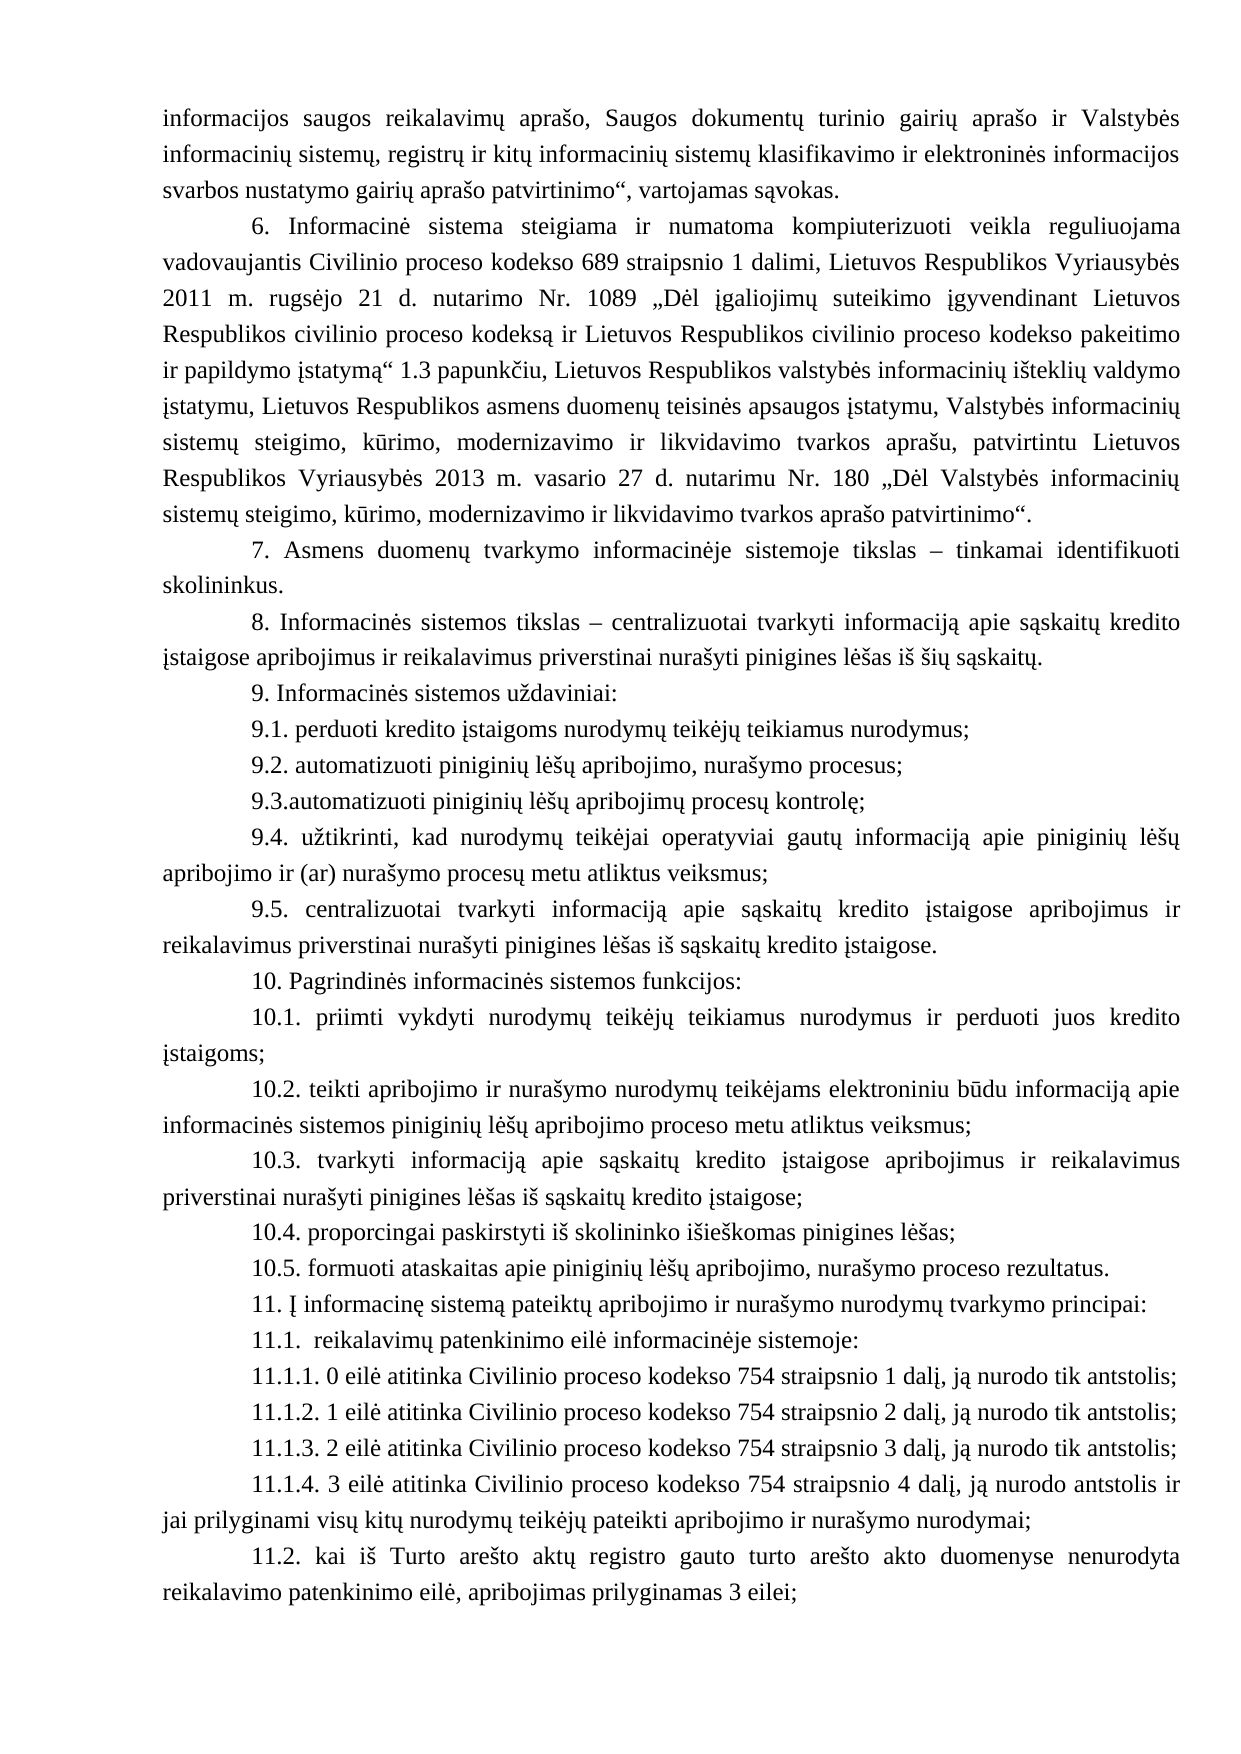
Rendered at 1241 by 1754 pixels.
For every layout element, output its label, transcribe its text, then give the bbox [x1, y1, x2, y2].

text 9.1. perduoti kredito įstaigoms nurodymų teikėjų teikiamus nurodymus; [162, 714, 1181, 743]
text 11.1.3. 2 eilė atitinka Civilinio proceso kodekso 754 straipsnio 3 dalį, ją nurodo tik antstolis; [162, 1433, 1181, 1462]
text 9.4. užtikrinti, kad nurodymų teikėjai operatyviai gautų informaciją apie piniginių lėšų apribojimo ir (ar) nurašymo procesų metu atliktus veiksmus; [162, 822, 1181, 887]
text 10.1. priimti vykdyti nurodymų teikėjų teikiamus nurodymus ir perduoti juos kredito įstaigoms; [162, 1002, 1181, 1067]
text 10.3. tvarkyti informaciją apie sąskaitų kredito įstaigose apribojimus ir reikalavimus priverstinai nurašyti pinigines lėšas iš sąskaitų kredito įstaigose; [162, 1146, 1181, 1210]
text informacijos saugos reikalavimų aprašo, Saugos dokumentų turinio gairių aprašo ir Valstybės informacinių sistemų, registrų ir kitų informacinių sistemų klasifikavimo ir elektroninės informacijos svarbos nustatymo gairių aprašo patvirtinimo“, vartojamas sąvokas. [162, 103, 1181, 204]
text 10.5. formuoti ataskaitas apie piniginių lėšų apribojimo, nurašymo proceso rezultatus. [162, 1253, 1181, 1282]
text 11.1.4. 3 eilė atitinka Civilinio proceso kodekso 754 straipsnio 4 dalį, ją nurodo antstolis ir jai prilyginami visų kitų nurodymų teikėjų pateikti apribojimo ir nurašymo nurodymai; [162, 1469, 1181, 1534]
text 9.5. centralizuotai tvarkyti informaciją apie sąskaitų kredito įstaigose apribojimus ir reikalavimus priverstinai nurašyti pinigines lėšas iš sąskaitų kredito įstaigose. [162, 894, 1181, 959]
text 11.1.1. 0 eilė atitinka Civilinio proceso kodekso 754 straipsnio 1 dalį, ją nurodo tik antstolis; [162, 1361, 1181, 1390]
text 10.4. proporcingai paskirstyti iš skolininko išieškomas pinigines lėšas; [162, 1217, 1181, 1246]
text 6. Informacinė sistema steigiama ir numatoma kompiuterizuoti veikla reguliuojama vadovaujantis Civilinio proceso kodekso 689 straipsnio 1 dalimi, Lietuvos Respublikos Vyriausybės 2011 m. rugsėjo 21 d. nutarimo Nr. 1089 „Dėl įgaliojimų suteikimo įgyvendinant Lietuvos Respublikos civilinio proceso kodeksą ir Lietuvos Respublikos civilinio proceso kodekso pakeitimo ir papildymo įstatymą“ 1.3 papunkčiu, Lietuvos Respublikos valstybės informacinių išteklių valdymo įstatymu, Lietuvos Respublikos asmens duomenų teisinės apsaugos įstatymu, Valstybės informacinių sistemų steigimo, kūrimo, modernizavimo ir likvidavimo tvarkos aprašu, patvirtintu Lietuvos Respublikos Vyriausybės 2013 m. vasario 27 d. nutarimu Nr. 180 „Dėl Valstybės informacinių sistemų steigimo, kūrimo, modernizavimo ir likvidavimo tvarkos aprašo patvirtinimo“. [162, 211, 1181, 527]
text 9.3.automatizuoti piniginių lėšų apribojimų procesų kontrolę; [162, 786, 1181, 815]
text 11.2. kai iš Turto arešto aktų registro gauto turto arešto akto duomenyse nenurodyta reikalavimo patenkinimo eilė, apribojimas prilyginamas 3 eilei; [162, 1541, 1181, 1606]
text 11.1.2. 1 eilė atitinka Civilinio proceso kodekso 754 straipsnio 2 dalį, ją nurodo tik antstolis; [162, 1397, 1181, 1426]
text 9. Informacinės sistemos uždaviniai: [162, 678, 1181, 707]
text 10.2. teikti apribojimo ir nurašymo nurodymų teikėjams elektroniniu būdu informaciją apie informacinės sistemos piniginių lėšų apribojimo proceso metu atliktus veiksmus; [162, 1074, 1181, 1138]
text 9.2. automatizuoti piniginių lėšų apribojimo, nurašymo procesus; [162, 750, 1181, 779]
text 7. Asmens duomenų tvarkymo informacinėje sistemoje tikslas – tinkamai identifikuoti skolininkus. [162, 535, 1181, 599]
text 10. Pagrindinės informacinės sistemos funkcijos: [162, 966, 1181, 995]
text 8. Informacinės sistemos tikslas – centralizuotai tvarkyti informaciją apie sąskaitų kredito įstaigose apribojimus ir reikalavimus priverstinai nurašyti pinigines lėšas iš šių sąskaitų. [162, 607, 1181, 671]
text 11.1. reikalavimų patenkinimo eilė informacinėje sistemoje: [162, 1325, 1181, 1354]
text 11. Į informacinę sistemą pateiktų apribojimo ir nurašymo nurodymų tvarkymo principai: [162, 1289, 1181, 1318]
